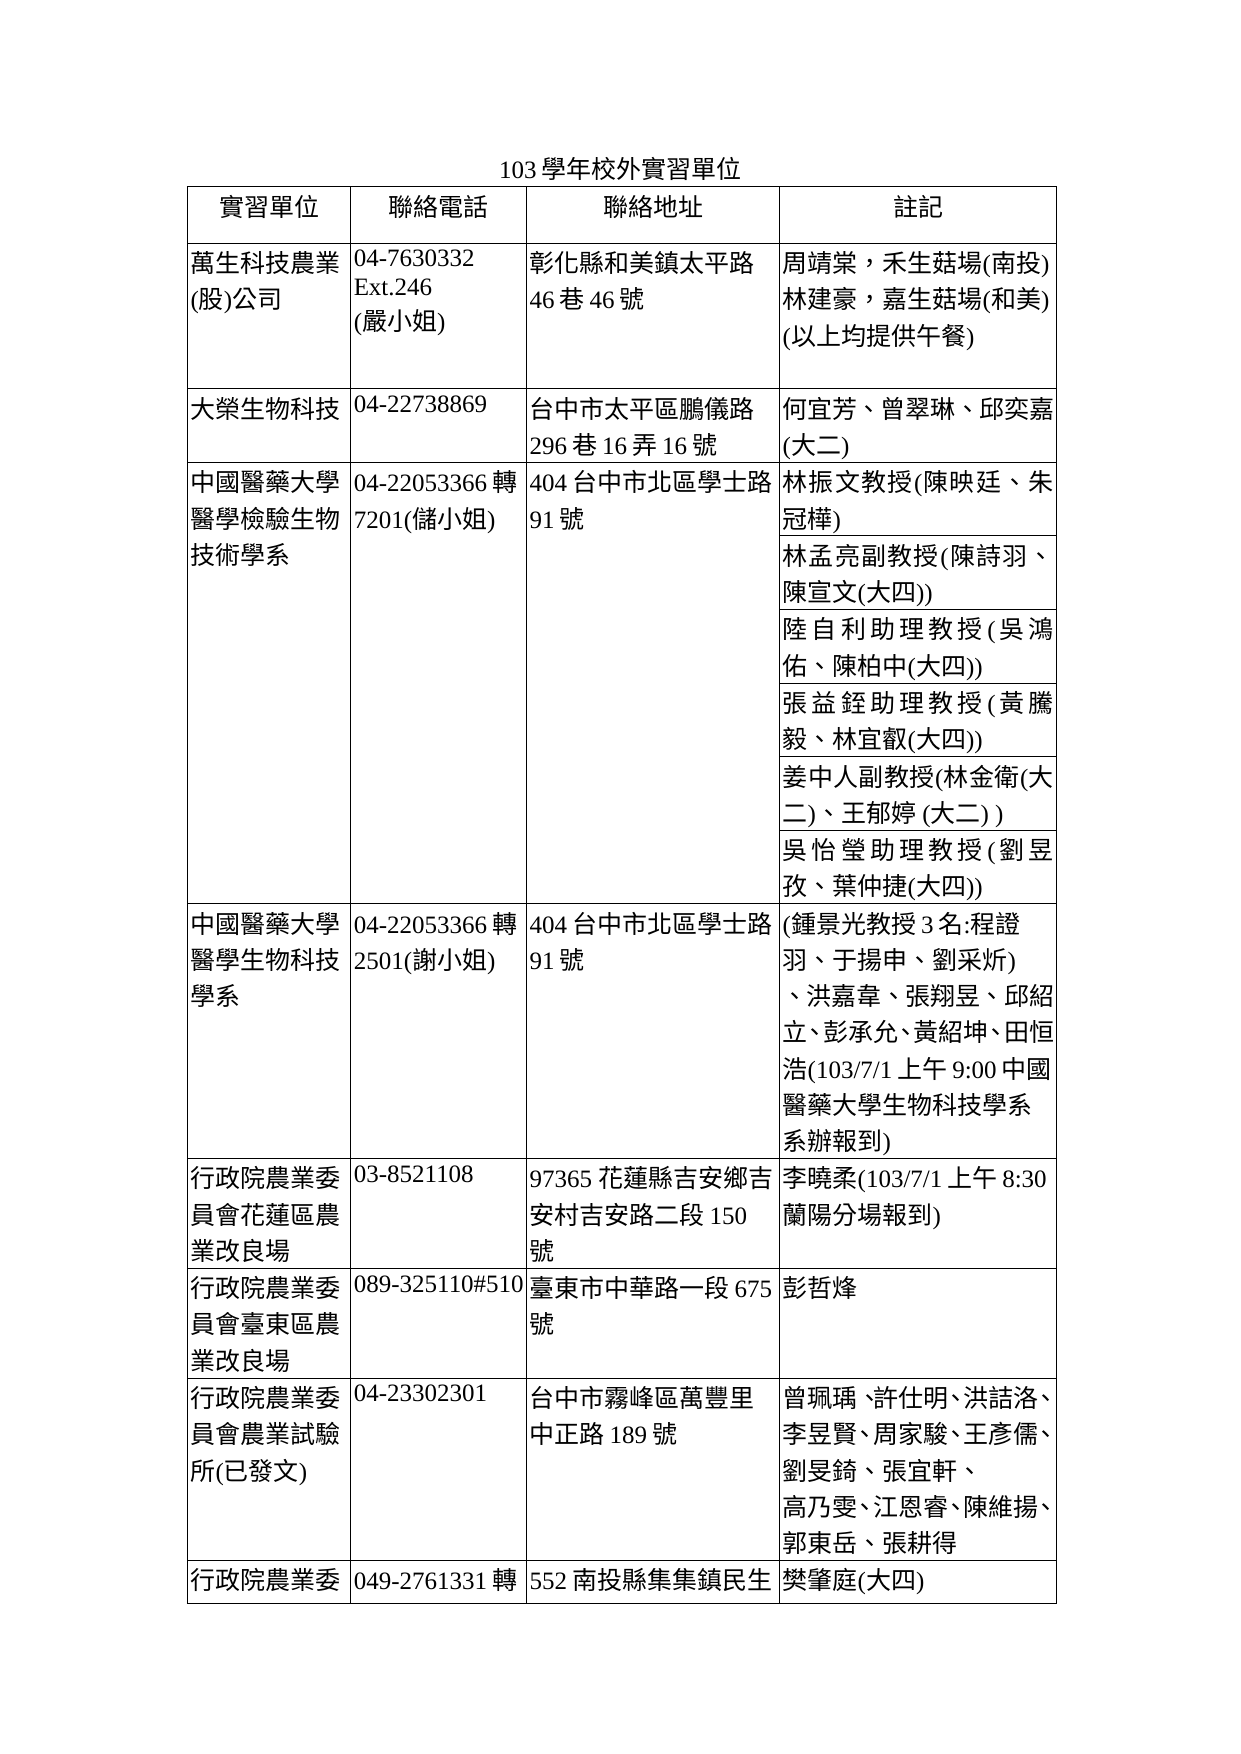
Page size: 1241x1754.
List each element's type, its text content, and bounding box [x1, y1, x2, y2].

table_cell 李曉柔(103/7/1上午8:30蘭陽分場報到) [780, 1159, 1056, 1268]
table_cell 萬生科技農業(股)公司 [188, 244, 350, 388]
table_cell 彭哲烽 [780, 1269, 1056, 1377]
table_header 聯絡電話 [351, 187, 526, 242]
table_cell 行政院農業委 [188, 1561, 350, 1603]
table_cell 中國醫藥大學醫學生物科技學系 [188, 904, 350, 1158]
table_cell 089-325110#510 [351, 1269, 526, 1377]
table_cell 03-8521108 [351, 1159, 526, 1268]
table_cell (鍾景光教授3名:程證羽、于揚申、劉采炘) 、洪嘉韋、張翔昱、邱紹立、彭承允、黃紹坤、田恒浩(103/7/1上午9:00中國醫藥大學生物科技學系系辦報到) [780, 904, 1056, 1158]
table_cell 97365 花蓮縣吉安鄉吉安村吉安路二段150號 [527, 1159, 779, 1268]
table_cell 04-22053366轉2501(謝小姐) [351, 904, 526, 1158]
table_cell 大榮生物科技 [188, 389, 350, 462]
table_cell 曾珮瑀、許仕明、洪詰洛、李昱賢、周家駿、王彥儒、劉旻錡、張宜軒、 高乃雯、江恩睿、陳維揚、郭東岳、張耕得 [780, 1379, 1056, 1560]
table_cell 中國醫藥大學醫學檢驗生物技術學系 [188, 463, 350, 903]
table_cell 04-22053366轉7201(儲小姐) [351, 463, 526, 903]
table_cell 何宜芳、曾翠琳、邱奕嘉(大二) [780, 389, 1056, 462]
table_cell 張益銍助理教授(黃騰毅、林宜叡(大四)) [780, 684, 1056, 756]
table_cell 552南投縣集集鎮民生 [527, 1561, 779, 1603]
table_cell 行政院農業委員會農業試驗所(已發文) [188, 1379, 350, 1560]
table_cell 彰化縣和美鎮太平路46巷46號 [527, 244, 779, 388]
table_header 聯絡地址 [527, 187, 779, 242]
table_cell 行政院農業委員會臺東區農業改良場 [188, 1269, 350, 1377]
table_cell 姜中人副教授(林金衛(大二)、王郁婷 (大二) ) [780, 757, 1056, 829]
table_cell 04-22738869 [351, 389, 526, 462]
table_cell 台中市太平區鵬儀路296巷16弄16號 [527, 389, 779, 462]
table_cell 陸自利助理教授(吳鴻佑、陳柏中(大四)) [780, 610, 1056, 682]
text 103學年校外實習單位 [187, 150, 1053, 186]
table_cell 04-7630332 Ext.246 (嚴小姐) [351, 244, 526, 388]
table_cell 周靖棠，禾生菇場(南投) 林建豪，嘉生菇場(和美) (以上均提供午餐) [780, 244, 1056, 388]
table_cell 吳怡瑩助理教授(劉昱孜、葉仲捷(大四)) [780, 831, 1056, 903]
table_cell 林振文教授(陳映廷、朱冠樺) [780, 463, 1056, 535]
table_cell 404台中市北區學士路91號 [527, 463, 779, 903]
table_header 實習單位 [188, 187, 350, 242]
table_cell 林孟亮副教授(陳詩羽、陳宣文(大四)) [780, 536, 1056, 609]
table_cell 台中市霧峰區萬豐里中正路189號 [527, 1379, 779, 1560]
table_header 註記 [780, 187, 1056, 242]
table_cell 049-2761331轉 [351, 1561, 526, 1603]
table_cell 樊肇庭(大四) [780, 1561, 1056, 1603]
table_cell 臺東市中華路一段675號 [527, 1269, 779, 1377]
table_cell 404台中市北區學士路91號 [527, 904, 779, 1158]
table_cell 行政院農業委員會花蓮區農業改良場 [188, 1159, 350, 1268]
table_cell 04-23302301 [351, 1379, 526, 1560]
